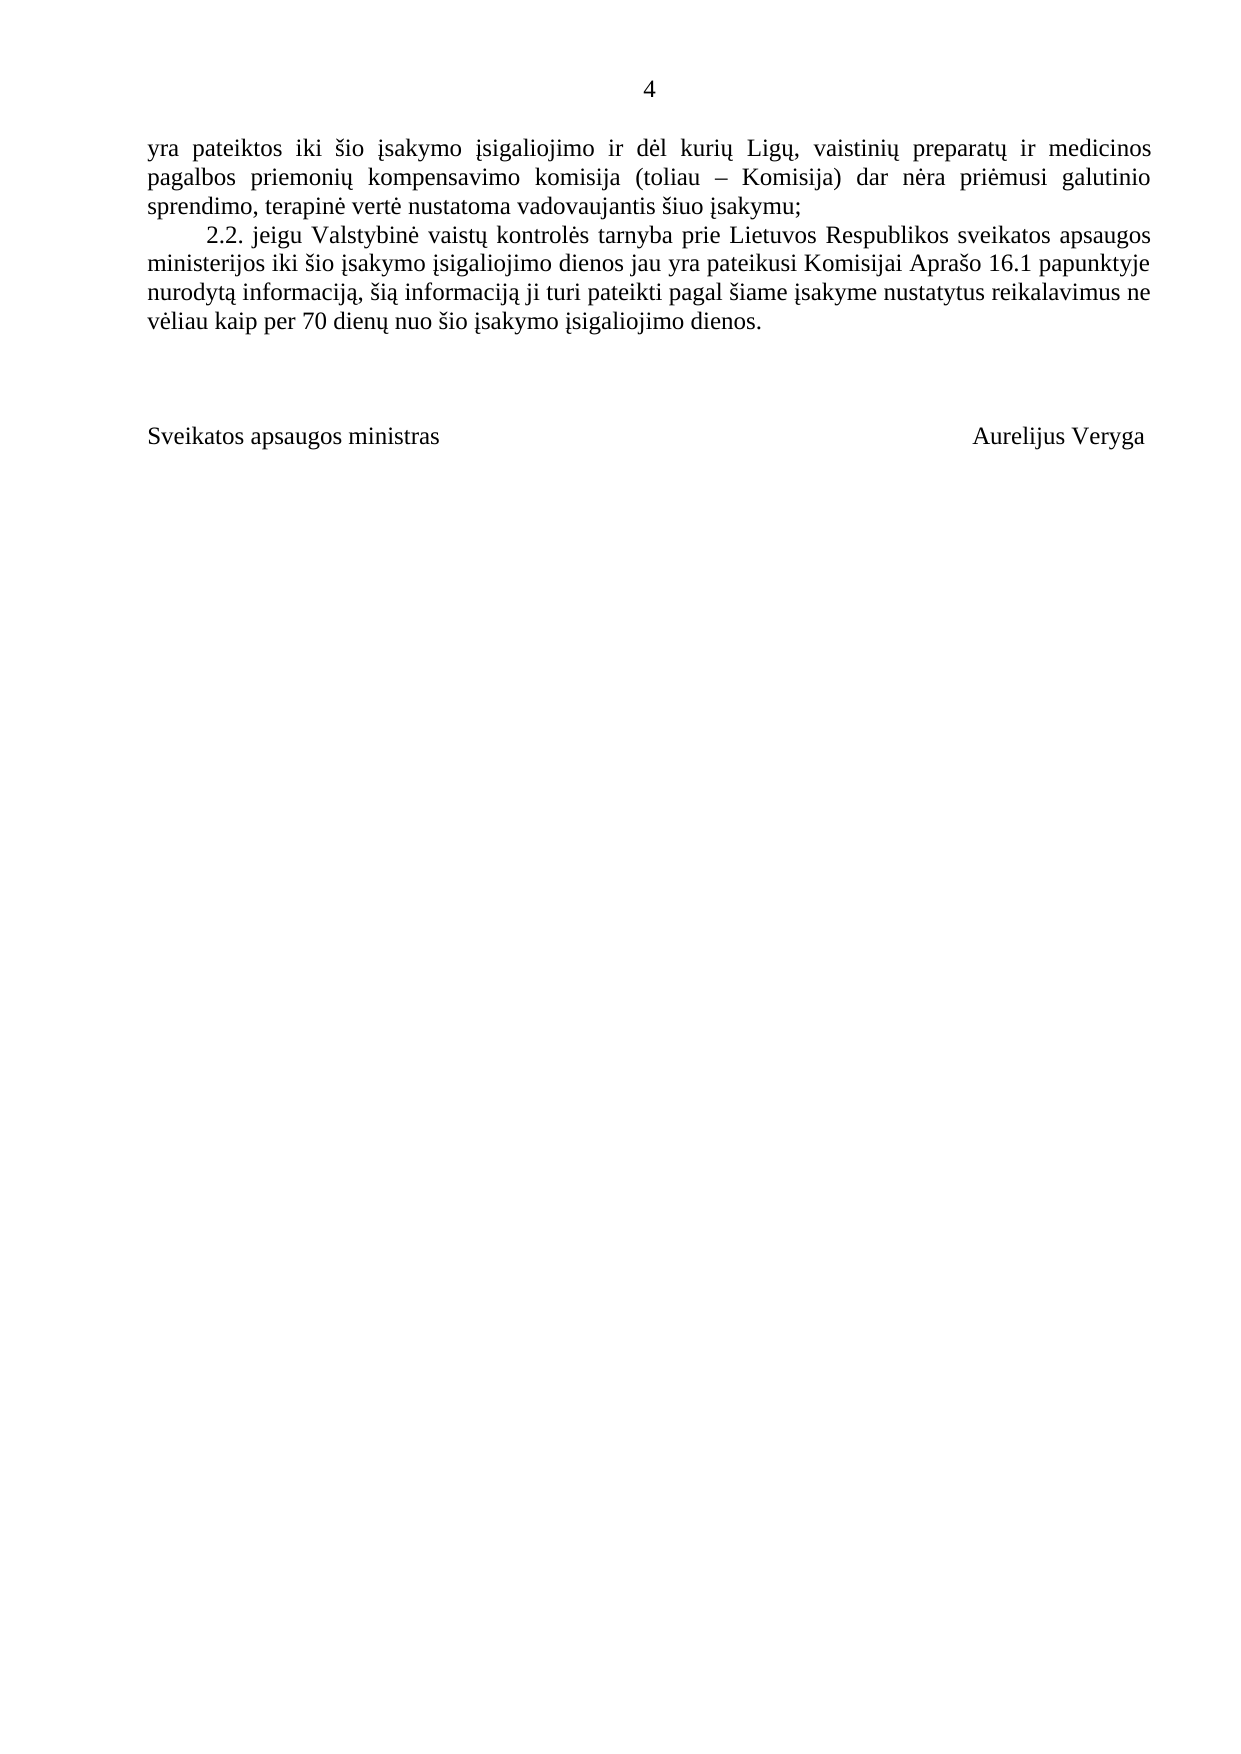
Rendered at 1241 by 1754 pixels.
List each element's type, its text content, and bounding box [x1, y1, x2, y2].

text Sveikatos apsaugos ministras Aurelijus Veryga [147, 421, 1152, 450]
text 2.2. jeigu Valstybinė vaistų kontrolės tarnyba prie Lietuvos Respublikos sveikatos apsaugos ministerijos iki šio įsakymo įsigaliojimo dienos jau yra pateikusi Komisijai Aprašo 16.1 papunktyje nurodytą informaciją, šią informaciją ji turi pateikti pagal šiame įsakyme nustatytus reikalavimus ne vėliau kaip per 70 dienų nuo šio įsakymo įsigaliojimo dienos. [147, 220, 1152, 335]
text yra pateiktos iki šio įsakymo įsigaliojimo ir dėl kurių Ligų, vaistinių preparatų ir medicinos pagalbos priemonių kompensavimo komisija (toliau – Komisija) dar nėra priėmusi galutinio sprendimo, terapinė vertė nustatoma vadovaujantis šiuo įsakymu; [147, 133, 1152, 220]
